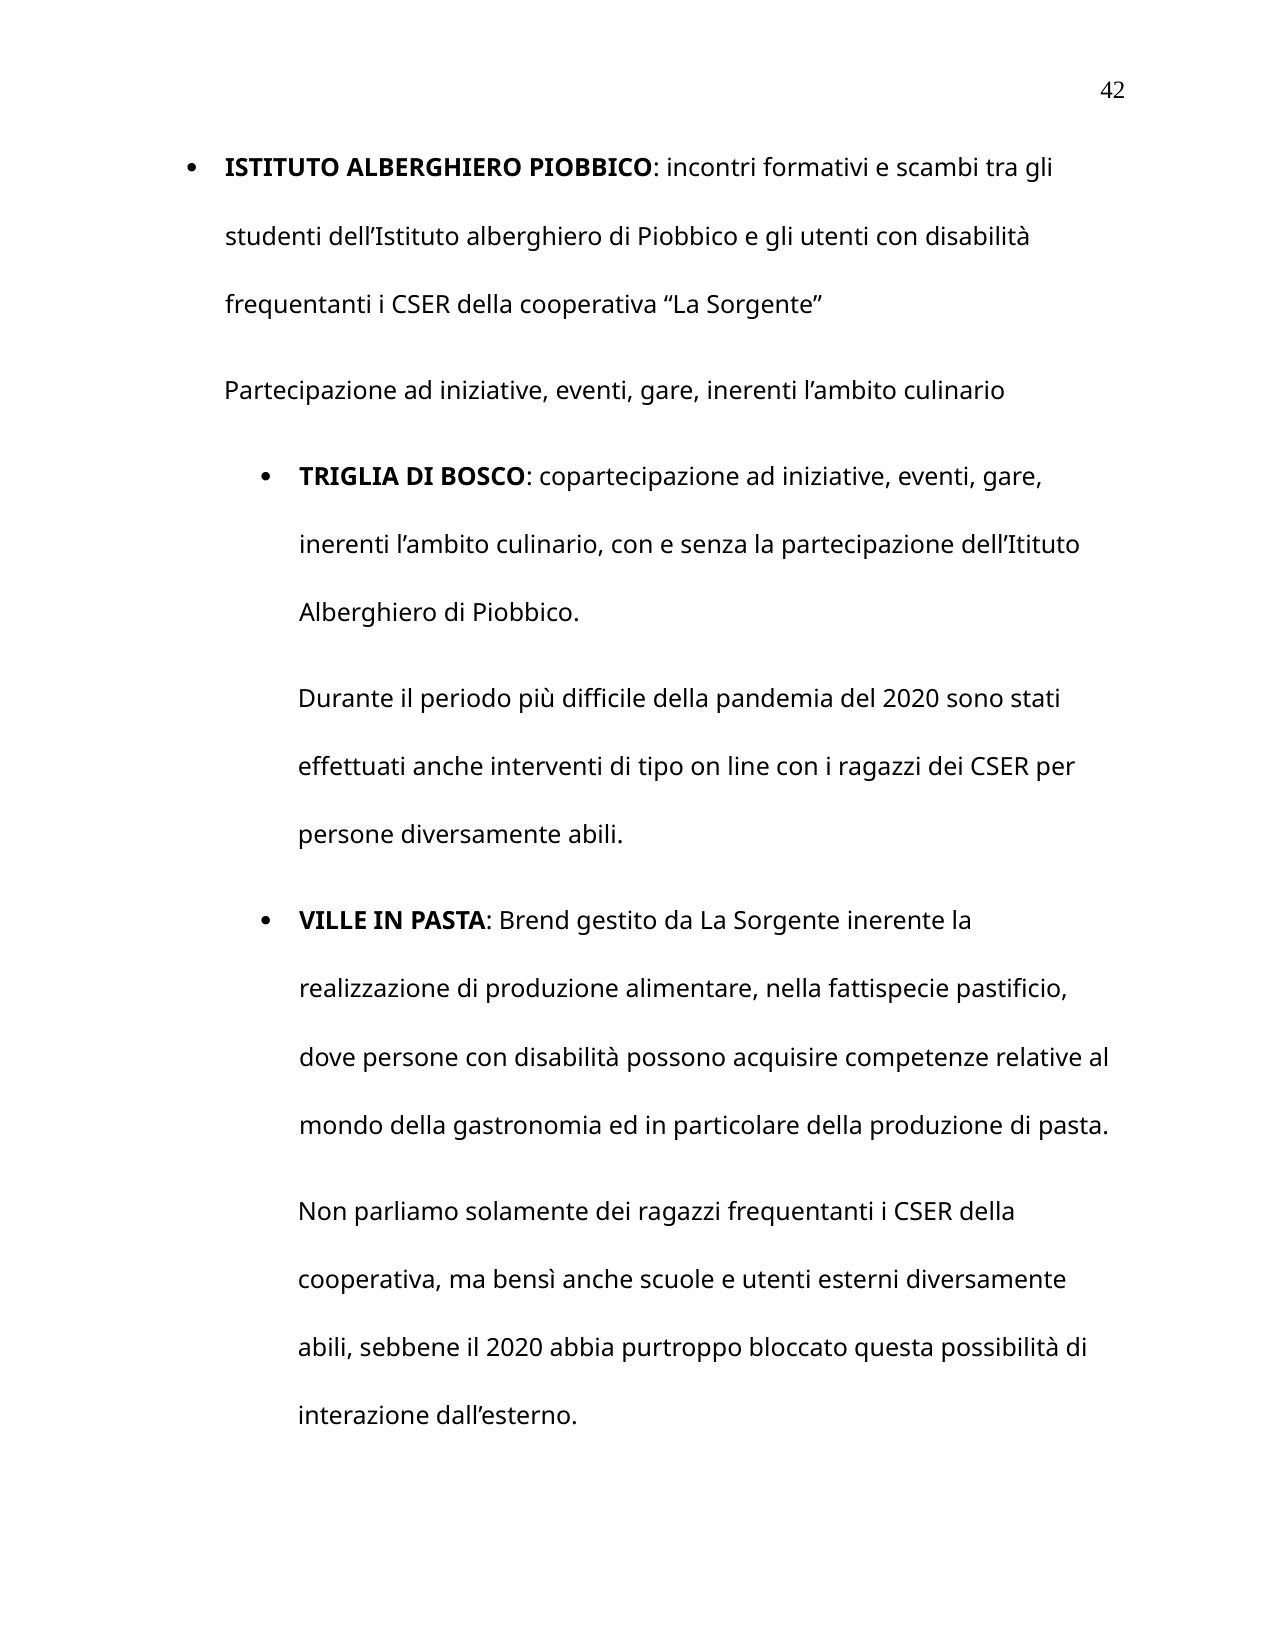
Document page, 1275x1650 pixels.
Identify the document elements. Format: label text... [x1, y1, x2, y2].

text Partecipazione ad iniziative, eventi, gare, inerenti l’ambito culinario [150, 372, 1125, 406]
list VILLE IN PASTA: Brend gestito da La Sorgente inerente la realizzazione di produzione alimentare, nella fattispecie pastificio, dove persone con disabilità possono acquisire competenze relative al mondo della gastronomia ed in particolare della produzione di pasta. [261, 903, 1125, 1141]
text Durante il periodo più difficile della pandemia del 2020 sono stati effettuati anche interventi di tipo on line con i ragazzi dei CSER per persone diversamente abili. [298, 681, 1125, 851]
list ISTITUTO ALBERGHIERO PIOBBICO: incontri formativi e scambi tra gli studenti dell’Istituto alberghiero di Piobbico e gli utenti con disabilità frequentanti i CSER della cooperativa “La Sorgente” [187, 150, 1125, 320]
list TRIGLIA DI BOSCO: copartecipazione ad iniziative, eventi, gare, inerenti l’ambito culinario, con e senza la partecipazione dell’Itituto Alberghiero di Piobbico. [261, 458, 1125, 629]
text Non parliamo solamente dei ragazzi frequentanti i CSER della cooperativa, ma bensì anche scuole e utenti esterni diversamente abili, sebbene il 2020 abbia purtroppo bloccato questa possibilità di interazione dall’esterno. [298, 1193, 1125, 1432]
